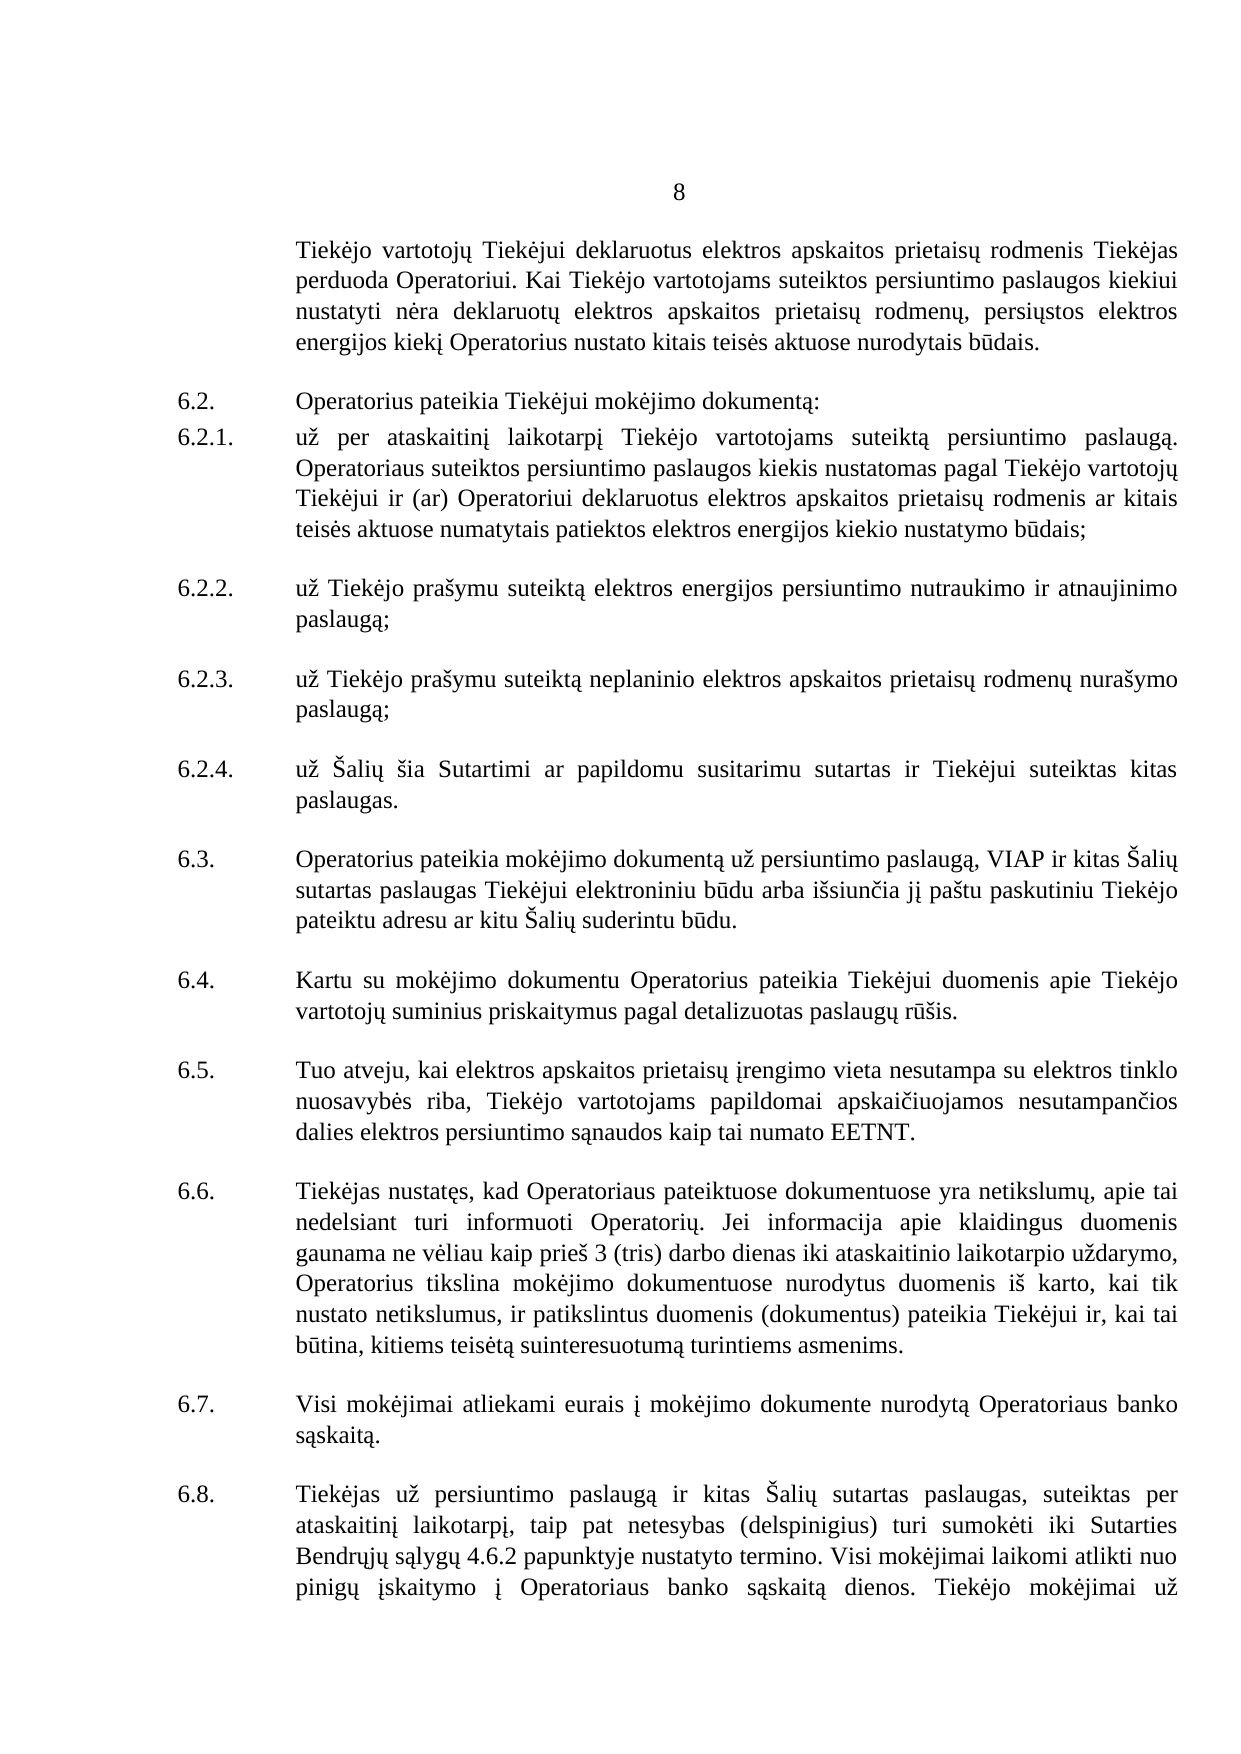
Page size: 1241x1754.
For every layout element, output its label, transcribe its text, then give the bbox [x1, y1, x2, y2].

text 6.2.1. už per ataskaitinį laikotarpį Tiekėjo vartotojams suteiktą persiuntimo paslaugą. Operatoriaus suteiktos persiuntimo paslaugos kiekis nustatomas pagal Tiekėjo vartotojų Tiekėjui ir (ar) Operatoriui deklaruotus elektros apskaitos prietaisų rodmenis ar kitais teisės aktuose numatytais patiektos elektros energijos kiekio nustatymo būdais; [177, 422, 1179, 543]
text 6.4. Kartu su mokėjimo dokumentu Operatorius pateikia Tiekėjui duomenis apie Tiekėjo vartotojų suminius priskaitymus pagal detalizuotas paslaugų rūšis. [177, 965, 1179, 1024]
text 6.2.2. už Tiekėjo prašymu suteiktą elektros energijos persiuntimo nutraukimo ir atnaujinimo paslaugą; [177, 573, 1179, 633]
text 6.3. Operatorius pateikia mokėjimo dokumentą už persiuntimo paslaugą, VIAP ir kitas Šalių sutartas paslaugas Tiekėjui elektroniniu būdu arba išsiunčia jį paštu paskutiniu Tiekėjo pateiktu adresu ar kitu Šalių suderintu būdu. [177, 844, 1179, 934]
text 6.6. Tiekėjas nustatęs, kad Operatoriaus pateiktuose dokumentuose yra netikslumų, apie tai nedelsiant turi informuoti Operatorių. Jei informacija apie klaidingus duomenis gaunama ne vėliau kaip prieš 3 (tris) darbo dienas iki ataskaitinio laikotarpio uždarymo, Operatorius tikslina mokėjimo dokumentuose nurodytus duomenis iš karto, kai tik nustato netikslumus, ir patikslintus duomenis (dokumentus) pateikia Tiekėjui ir, kai tai būtina, kitiems teisėtą suinteresuotumą turintiems asmenims. [177, 1176, 1179, 1359]
text 6.2.3. už Tiekėjo prašymu suteiktą neplaninio elektros apskaitos prietaisų rodmenų nurašymo paslaugą; [177, 664, 1179, 723]
text 6.8. Tiekėjas už persiuntimo paslaugą ir kitas Šalių sutartas paslaugas, suteiktas per ataskaitinį laikotarpį, taip pat netesybas (delspinigius) turi sumokėti iki Sutarties Bendrųjų sąlygų 4.6.2 papunktyje nustatyto termino. Visi mokėjimai laikomi atlikti nuo pinigų įskaitymo į Operatoriaus banko sąskaitą dienos. Tiekėjo mokėjimai už [177, 1479, 1179, 1601]
text 6.5. Tuo atveju, kai elektros apskaitos prietaisų įrengimo vieta nesutampa su elektros tinklo nuosavybės riba, Tiekėjo vartotojams papildomai apskaičiuojamos nesutampančios dalies elektros persiuntimo sąnaudos kaip tai numato EETNT. [177, 1055, 1179, 1146]
text Tiekėjo vartotojų Tiekėjui deklaruotus elektros apskaitos prietaisų rodmenis Tiekėjas perduoda Operatoriui. Kai Tiekėjo vartotojams suteiktos persiuntimo paslaugos kiekiui nustatyti nėra deklaruotų elektros apskaitos prietaisų rodmenų, persiųstos elektros energijos kiekį Operatorius nustato kitais teisės aktuose nurodytais būdais. [177, 235, 1179, 356]
text 6.2.4. už Šalių šia Sutartimi ar papildomu susitarimu sutartas ir Tiekėjui suteiktas kitas paslaugas. [177, 754, 1179, 813]
text 6.2. Operatorius pateikia Tiekėjui mokėjimo dokumentą: [177, 386, 1179, 415]
text 6.7. Visi mokėjimai atliekami eurais į mokėjimo dokumente nurodytą Operatoriaus banko sąskaitą. [177, 1389, 1179, 1449]
